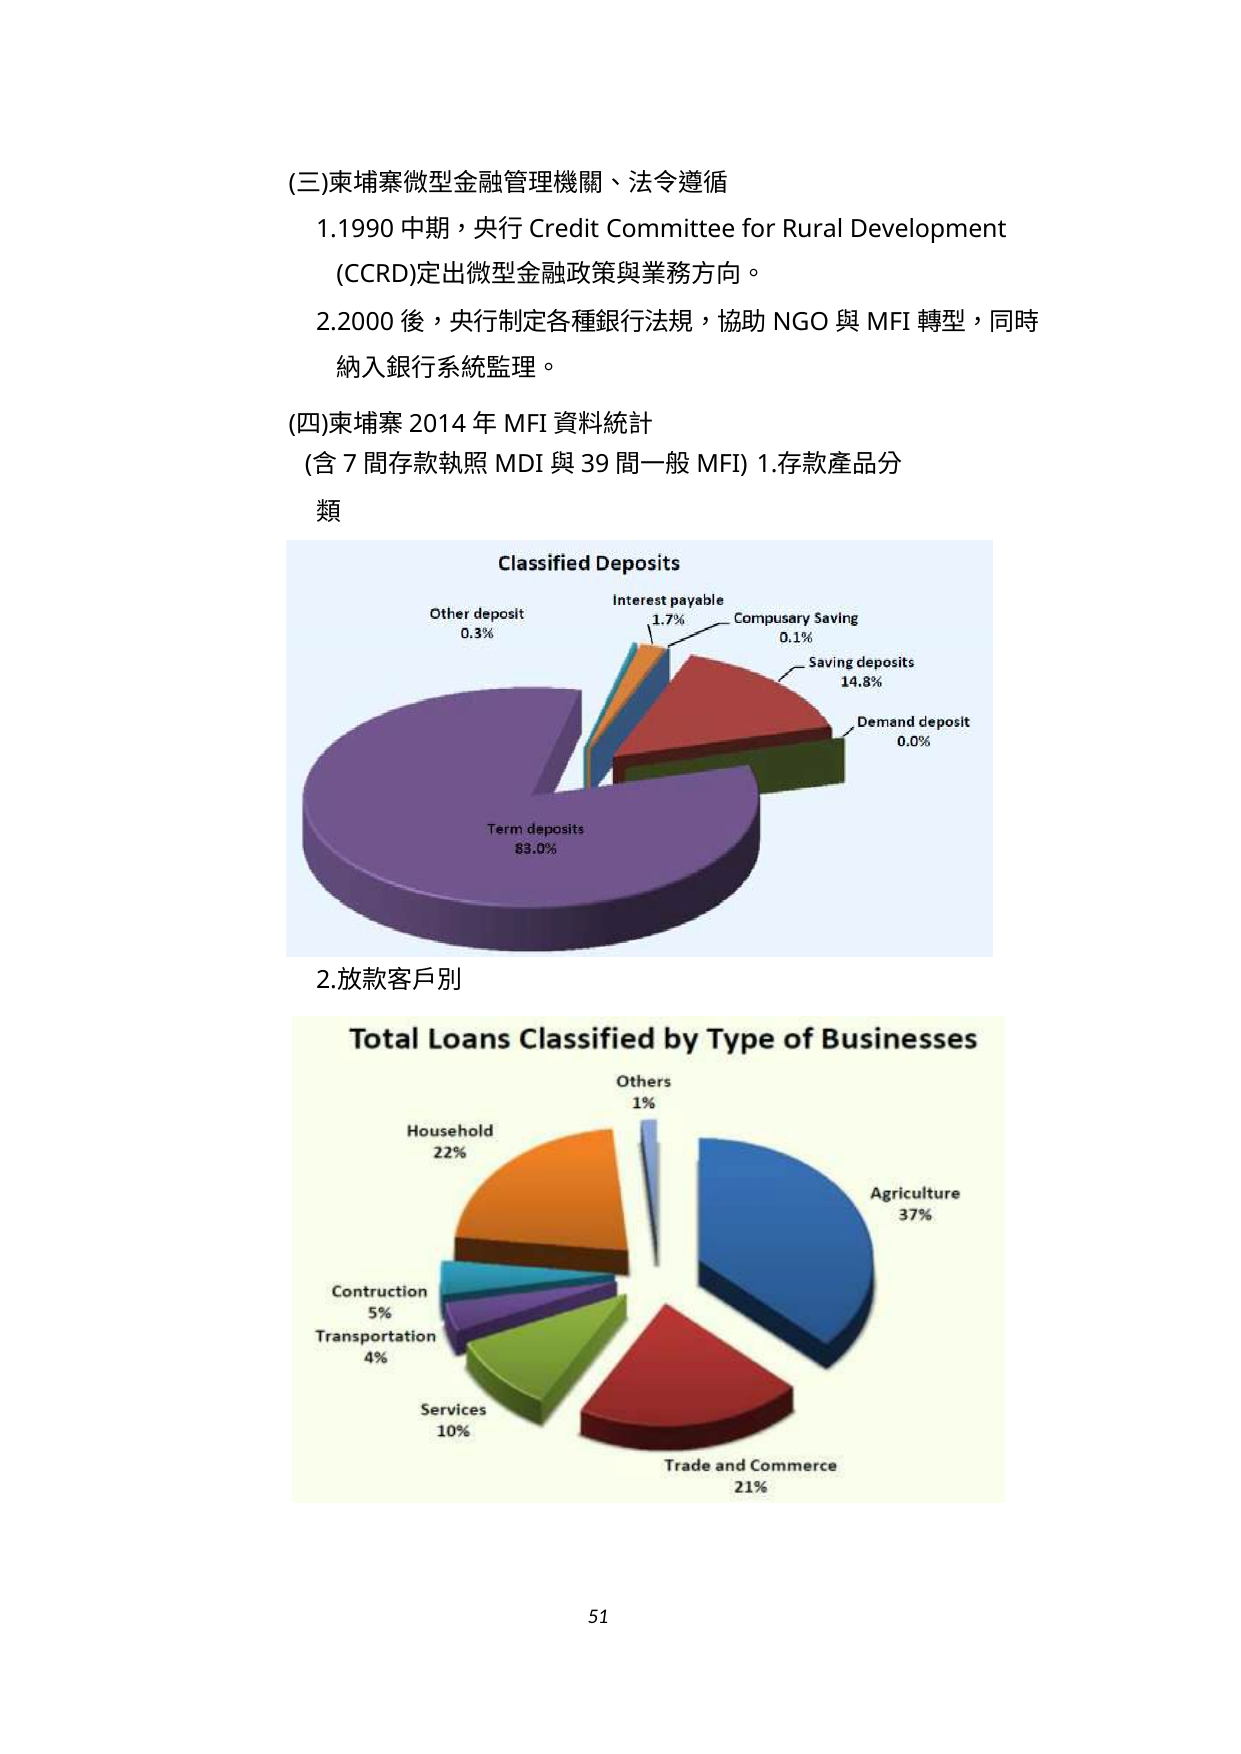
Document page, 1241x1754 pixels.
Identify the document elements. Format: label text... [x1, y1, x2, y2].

text 2.放款客戶別 [316, 959, 1065, 996]
picture [286, 540, 993, 957]
picture [291, 1016, 1005, 1503]
text (四)柬埔寨 2014 年 MFI 資料統計 [288, 404, 1065, 440]
text 2.2000 後，央行制定各種銀行法規，協助 NGO 與 MFI 轉型，同時納入銀行系統監理。 [316, 302, 1059, 383]
text (三)柬埔寨微型金融管理機關、法令遵循 [288, 162, 1065, 198]
text (含 7 間存款執照 MDI 與 39 間一般 MFI) 1.存款產品分類 [304, 443, 912, 528]
text 1.1990 中期，央行 Credit Committee for Rural Development (CCRD)定出微型金融政策與業務方向。 [316, 209, 1059, 290]
